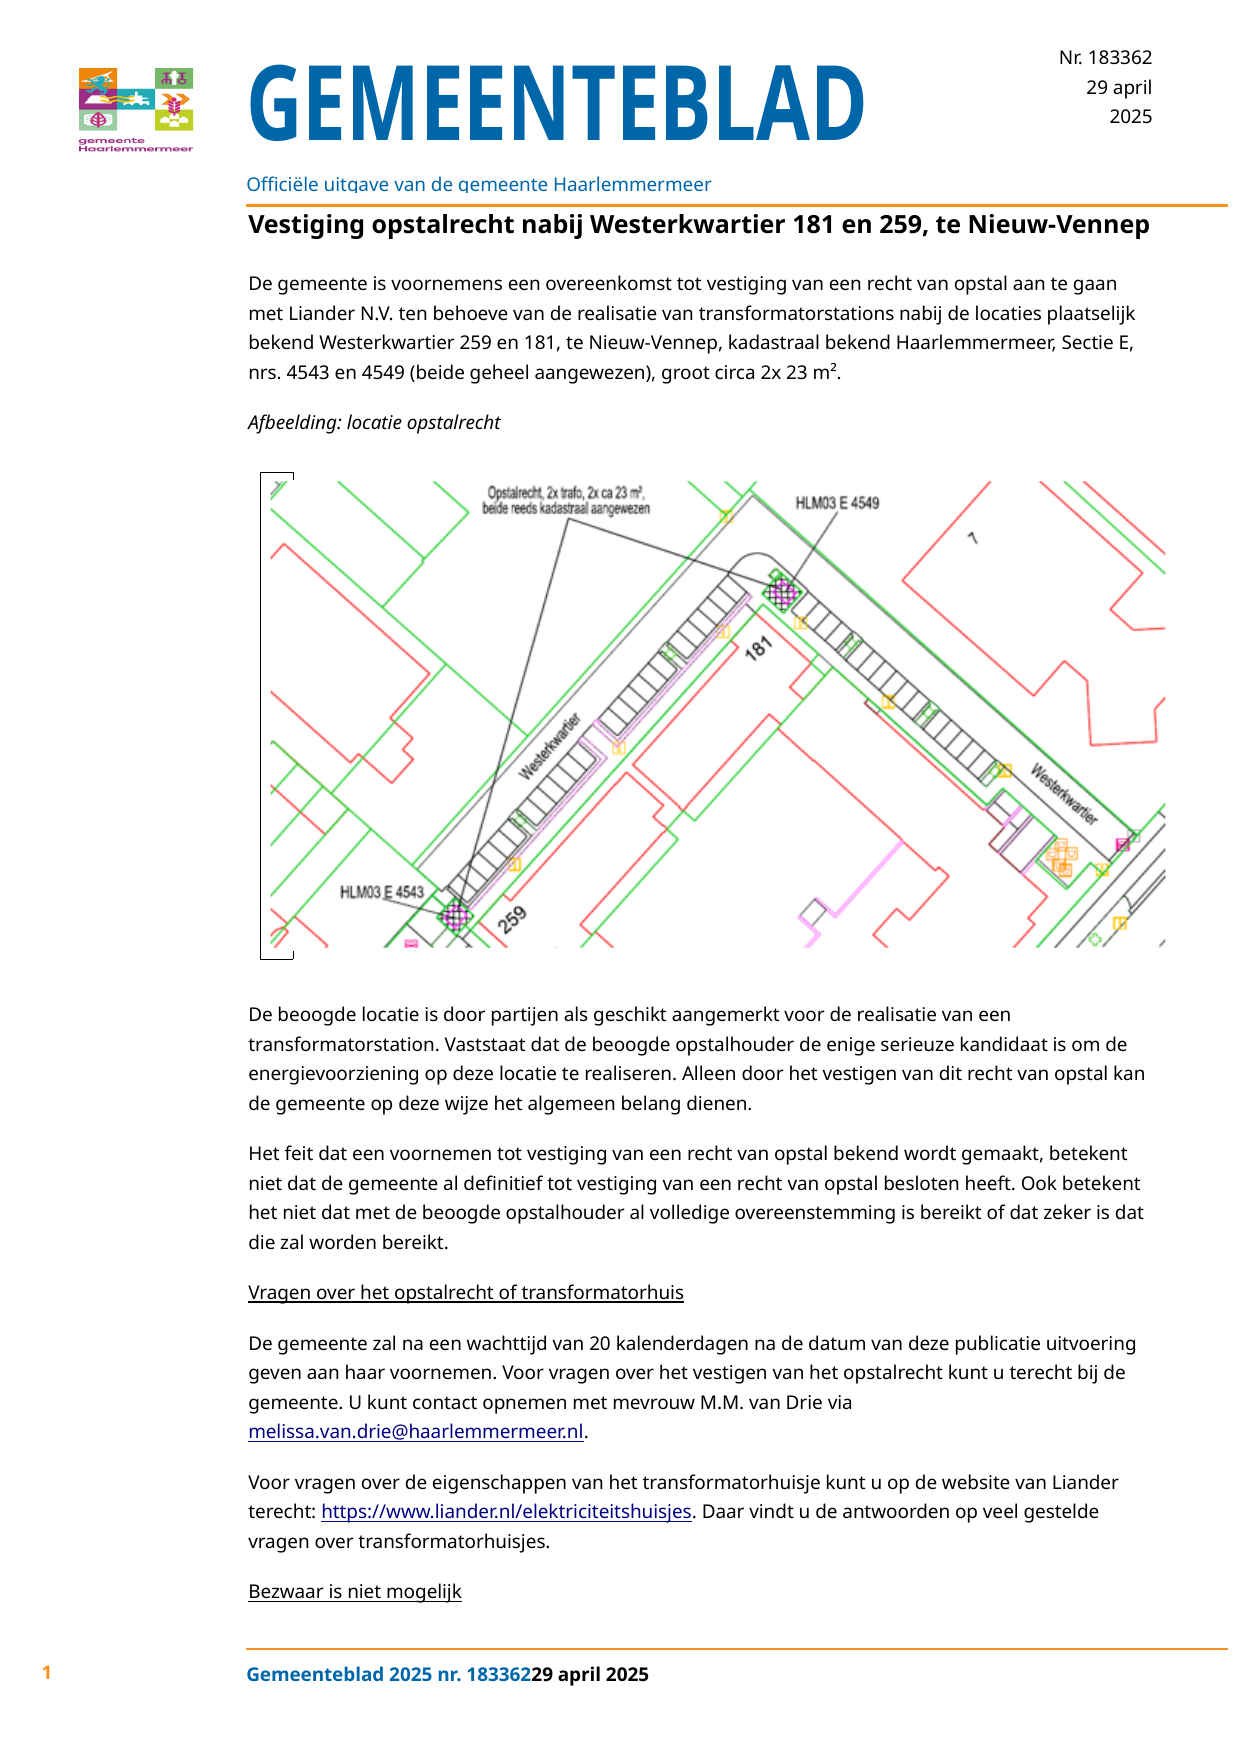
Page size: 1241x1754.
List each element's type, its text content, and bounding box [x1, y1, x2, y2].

picture [268, 480, 1173, 951]
text De gemeente zal na een wachttijd van 20 kalenderdagen na de datum van deze publicatie uitvoering geven aan haar voornemen. Voor vragen over het vestigen van het opstalrecht kunt u terecht bij de gemeente. U kunt contact opnemen met mevrouw M.M. van Drie via melissa.van.drie@haarlemmermeer.nl. [248, 1330, 1152, 1444]
text De gemeente is voornemens een overeenkomst tot vestiging van een recht van opstal aan te gaan met Liander N.V. ten behoeve van de realisatie van transformatorstations nabij de locaties plaatselijk bekend Westerkwartier 259 en 181, te Nieuw-Vennep, kadastraal bekend Haarlemmermeer, Sectie E, nrs. 4543 en 4549 (beide geheel aangewezen), groot circa 2x 23 m². [248, 270, 1152, 385]
text Vragen over het opstalrecht of transformatorhuis [248, 1279, 1152, 1305]
text Bezwaar is niet mogelijk [248, 1579, 1152, 1604]
text Afbeelding: locatie opstalrecht [248, 409, 1152, 435]
text Het feit dat een voornemen tot vestiging van een recht van opstal bekend wordt gemaakt, betekent niet dat de gemeente al definitief tot vestiging van een recht van opstal besloten heeft. Ook betekent het niet dat met de beoogde opstalhouder al volledige overeenstemming is bereikt of dat zeker is dat die zal worden bereikt. [248, 1140, 1152, 1255]
text Voor vragen over de eigenschappen van het transformatorhuisje kunt u op de website van Liander terecht: https://www.liander.nl/elektriciteitshuisjes. Daar vindt u de antwoorden op veel gestelde vragen over transformatorhuisjes. [248, 1469, 1152, 1554]
text Vestiging opstalrecht nabij Westerkwartier 181 en 259, te Nieuw-Vennep [248, 207, 1152, 241]
text De beoogde locatie is door partijen als geschikt aangemerkt voor de realisatie van een transformatorstation. Vaststaat dat de beoogde opstalhouder de enige serieuze kandidaat is om de energievoorziening op deze locatie te realiseren. Alleen door het vestigen van dit recht van opstal kan de gemeente op deze wijze het algemeen belang dienen. [248, 1001, 1152, 1116]
picture [41, 47, 231, 172]
